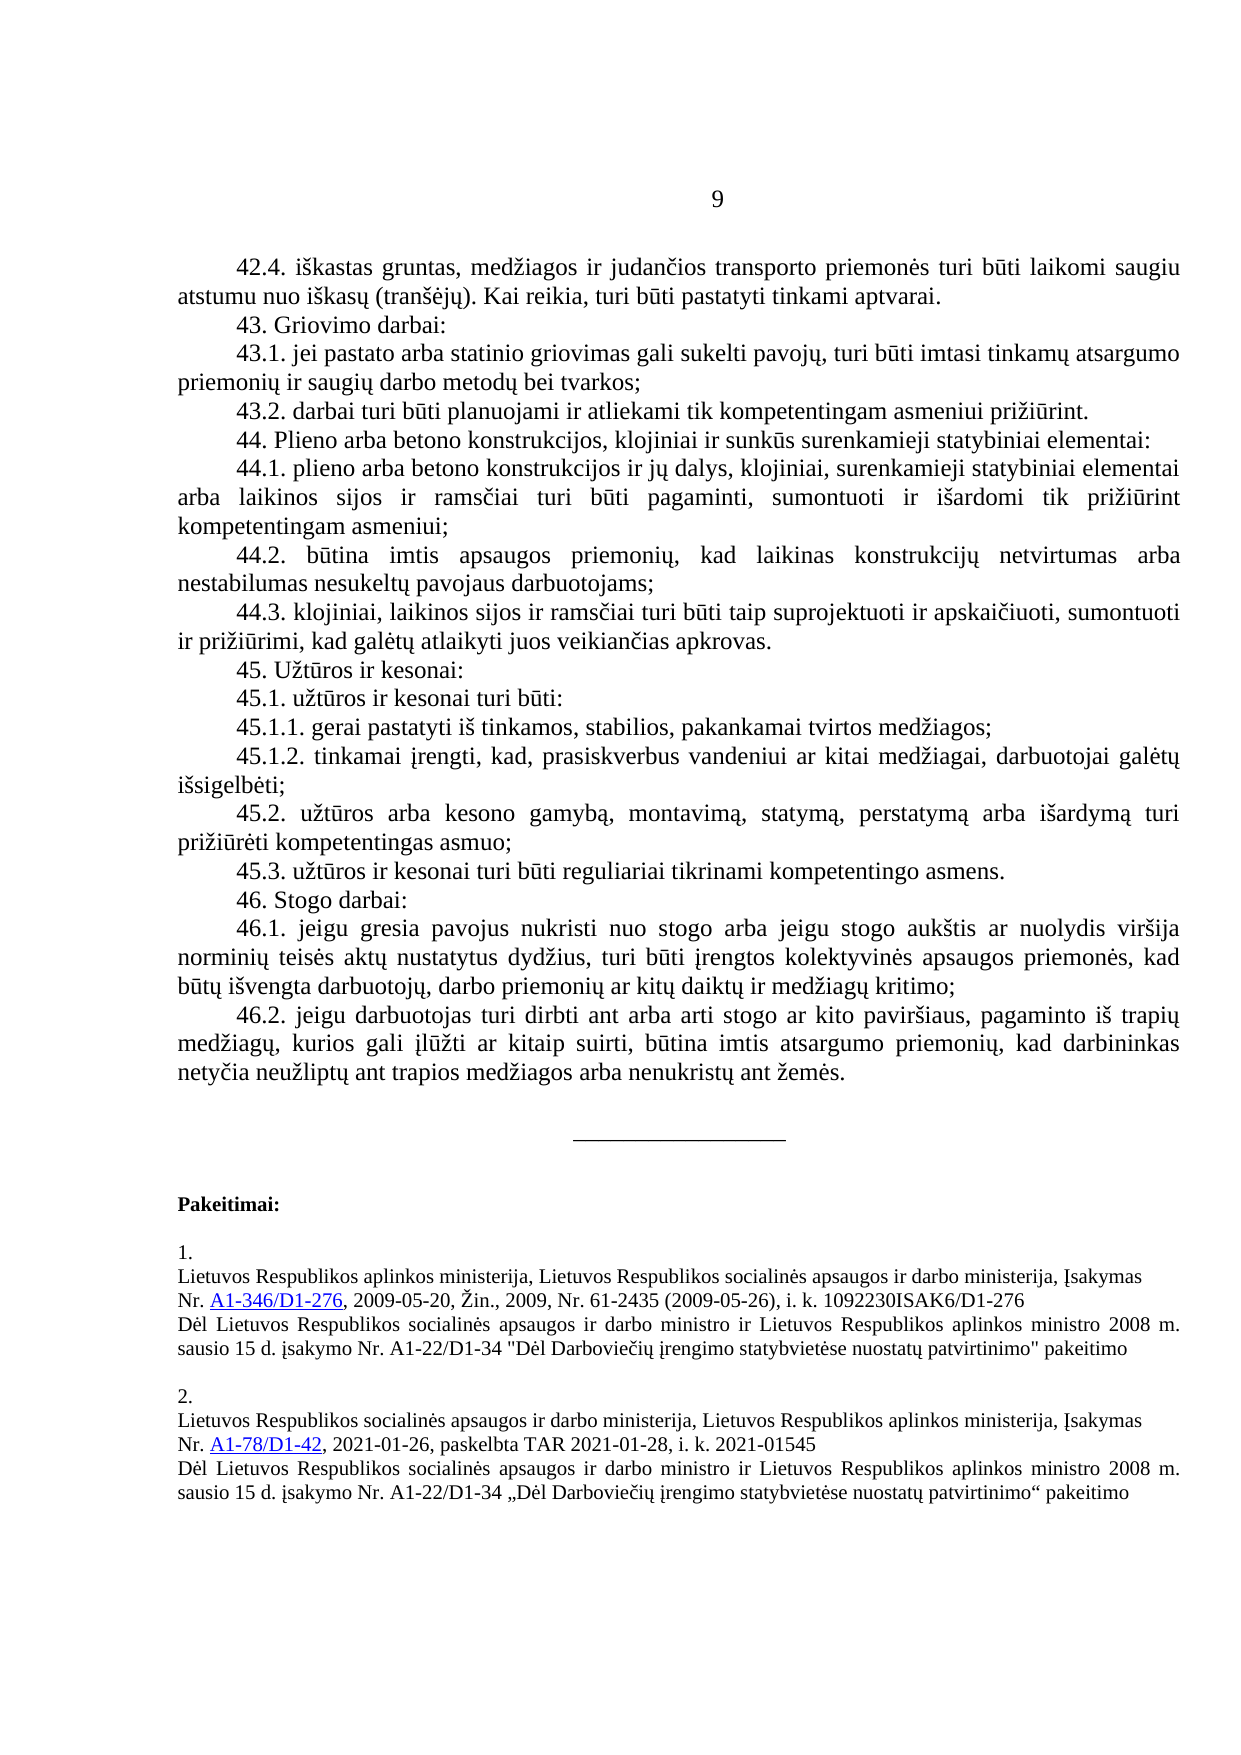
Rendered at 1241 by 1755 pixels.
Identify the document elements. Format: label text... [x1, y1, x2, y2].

text 45.2. užtūros arba kesono gamybą, montavimą, statymą, perstatymą arba išardymą turi prižiūrėti kompetentingas asmuo; [177, 798, 1181, 856]
text 45.1.2. tinkamai įrengti, kad, prasiskverbus vandeniui ar kitai medžiagai, darbuotojai galėtų išsigelbėti; [177, 741, 1181, 798]
text 44. Plieno arba betono konstrukcijos, klojiniai ir sunkūs surenkamieji statybiniai elementai: [177, 425, 1181, 453]
text Nr. A1-78/D1-42, 2021-01-26, paskelbta TAR 2021-01-28, i. k. 2021-01545 [177, 1432, 1181, 1456]
text Dėl Lietuvos Respublikos socialinės apsaugos ir darbo ministro ir Lietuvos Respublikos aplinkos ministro 2008 m. sausio 15 d. įsakymo Nr. A1-22/D1-34 "Dėl Darboviečių įrengimo statybvietėse nuostatų patvirtinimo" pakeitimo [177, 1312, 1181, 1360]
text 45.1.1. gerai pastatyti iš tinkamos, stabilios, pakankamai tvirtos medžiagos; [177, 712, 1181, 741]
text Lietuvos Respublikos aplinkos ministerija, Lietuvos Respublikos socialinės apsaugos ir darbo ministerija, Įsakymas [177, 1264, 1181, 1288]
text 43.1. jei pastato arba statinio griovimas gali sukelti pavojų, turi būti imtasi tinkamų atsargumo priemonių ir saugių darbo metodų bei tvarkos; [177, 338, 1181, 396]
text Pakeitimai: [177, 1192, 1181, 1216]
text 44.3. klojiniai, laikinos sijos ir ramsčiai turi būti taip suprojektuoti ir apskaičiuoti, sumontuoti ir prižiūrimi, kad galėtų atlaikyti juos veikiančias apkrovas. [177, 597, 1181, 655]
text Lietuvos Respublikos socialinės apsaugos ir darbo ministerija, Lietuvos Respublikos aplinkos ministerija, Įsakymas [177, 1408, 1181, 1432]
text Dėl Lietuvos Respublikos socialinės apsaugos ir darbo ministro ir Lietuvos Respublikos aplinkos ministro 2008 m. sausio 15 d. įsakymo Nr. A1-22/D1-34 „Dėl Darboviečių įrengimo statybvietėse nuostatų patvirtinimo“ pakeitimo [177, 1456, 1181, 1504]
text 43. Griovimo darbai: [177, 310, 1181, 338]
text 46.2. jeigu darbuotojas turi dirbti ant arba arti stogo ar kito paviršiaus, pagaminto iš trapių medžiagų, kurios gali įlūžti ar kitaip suirti, būtina imtis atsargumo priemonių, kad darbininkas netyčia neužliptų ant trapios medžiagos arba nenukristų ant žemės. [177, 1000, 1181, 1086]
text 44.2. būtina imtis apsaugos priemonių, kad laikinas konstrukcijų netvirtumas arba nestabilumas nesukeltų pavojaus darbuotojams; [177, 540, 1181, 597]
text 42.4. iškastas gruntas, medžiagos ir judančios transporto priemonės turi būti laikomi saugiu atstumu nuo iškasų (tranšėjų). Kai reikia, turi būti pastatyti tinkami aptvarai. [177, 252, 1181, 310]
text 46.1. jeigu gresia pavojus nukristi nuo stogo arba jeigu stogo aukštis ar nuolydis viršija norminių teisės aktų nustatytus dydžius, turi būti įrengtos kolektyvinės apsaugos priemonės, kad būtų išvengta darbuotojų, darbo priemonių ar kitų daiktų ir medžiagų kritimo; [177, 913, 1181, 1000]
text _________________ [177, 1115, 1181, 1143]
text 43.2. darbai turi būti planuojami ir atliekami tik kompetentingam asmeniui prižiūrint. [177, 396, 1181, 425]
text 1. [177, 1240, 1181, 1264]
text 45.1. užtūros ir kesonai turi būti: [177, 683, 1181, 712]
text 44.1. plieno arba betono konstrukcijos ir jų dalys, klojiniai, surenkamieji statybiniai elementai arba laikinos sijos ir ramsčiai turi būti pagaminti, sumontuoti ir išardomi tik prižiūrint kompetentingam asmeniui; [177, 453, 1181, 540]
text 46. Stogo darbai: [177, 885, 1181, 913]
text 2. [177, 1384, 1181, 1408]
text 45.3. užtūros ir kesonai turi būti reguliariai tikrinami kompetentingo asmens. [177, 856, 1181, 885]
text 45. Užtūros ir kesonai: [177, 655, 1181, 683]
text Nr. A1-346/D1-276, 2009-05-20, Žin., 2009, Nr. 61-2435 (2009-05-26), i. k. 1092230ISAK6/D1-276 [177, 1288, 1181, 1312]
